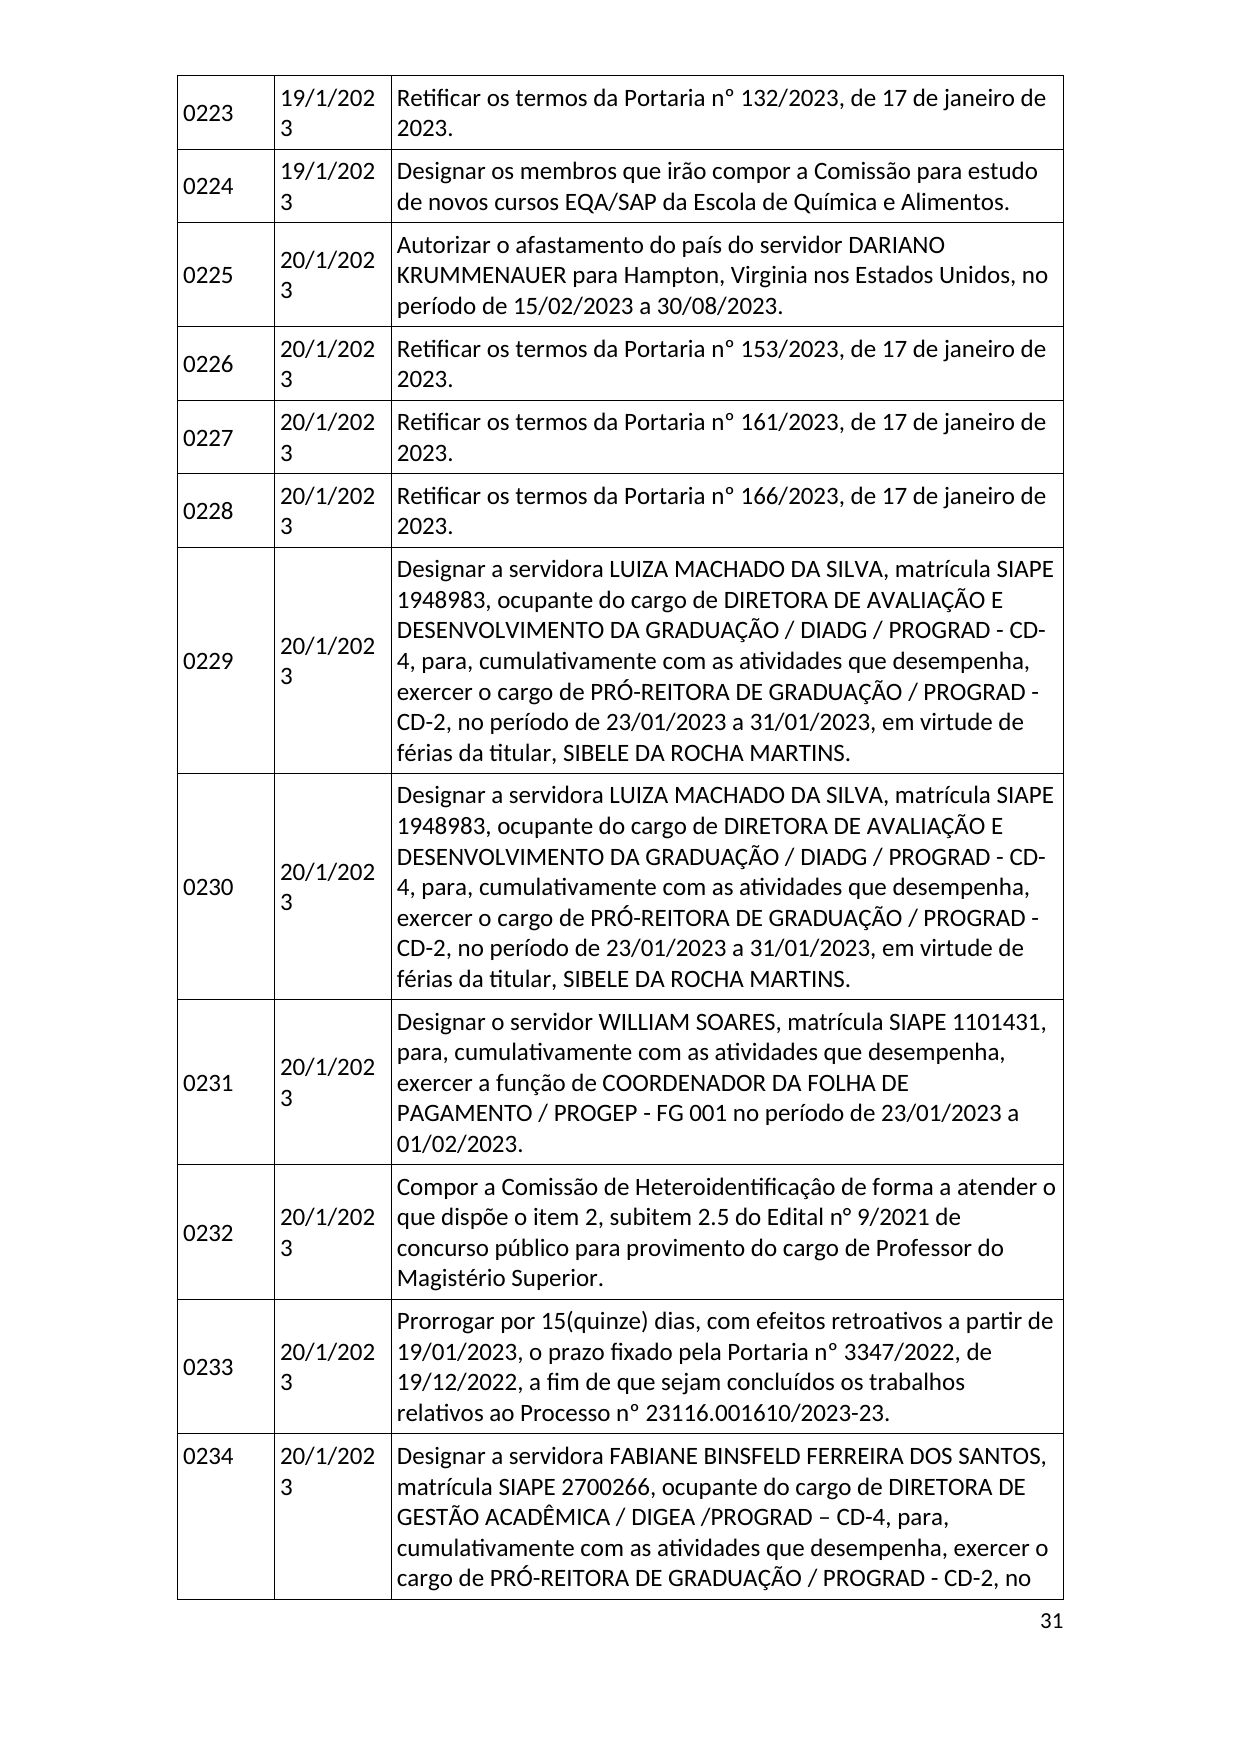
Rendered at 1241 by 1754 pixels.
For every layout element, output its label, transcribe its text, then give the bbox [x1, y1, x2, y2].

table_cell Autorizar o afastamento do país do servidor DARIANO KRUMMENAUER para Hampton, Virginia nos Estados Unidos, no período de 15/02/2023 a 30/08/2023. [392, 223, 1063, 326]
table_cell 20/1/2023 [275, 401, 391, 473]
table_cell 0226 [178, 327, 274, 400]
table_cell 0231 [178, 1000, 274, 1164]
table_cell Retificar os termos da Portaria nº 166/2023, de 17 de janeiro de 2023. [392, 474, 1063, 547]
table_cell Designar a servidora LUIZA MACHADO DA SILVA, matrícula SIAPE 1948983, ocupante do cargo de DIRETORA DE AVALIAÇÃO E DESENVOLVIMENTO DA GRADUAÇÃO / DIADG / PROGRAD - CD-4, para, cumulativamente com as atividades que desempenha, exercer o cargo de PRÓ-REITORA DE GRADUAÇÃO / PROGRAD - CD-2, no período de 23/01/2023 a 31/01/2023, em virtude de férias da titular, SIBELE DA ROCHA MARTINS. [392, 548, 1063, 773]
table_cell Compor a Comissão de Heteroidentificaçâo de forma a atender o que dispõe o item 2, subitem 2.5 do Edital n° 9/2021 de concurso público para provimento do cargo de Professor do Magistério Superior. [392, 1165, 1063, 1299]
table_cell 0224 [178, 150, 274, 222]
table_cell 19/1/2023 [275, 76, 391, 148]
table_cell 20/1/2023 [275, 327, 391, 400]
table_cell 0230 [178, 774, 274, 999]
table_cell Retificar os termos da Portaria nº 153/2023, de 17 de janeiro de 2023. [392, 327, 1063, 400]
table_cell Designar o servidor WILLIAM SOARES, matrícula SIAPE 1101431, para, cumulativamente com as atividades que desempenha, exercer a função de COORDENADOR DA FOLHA DE PAGAMENTO / PROGEP - FG 001 no período de 23/01/2023 a 01/02/2023. [392, 1000, 1063, 1164]
table_cell Retificar os termos da Portaria nº 132/2023, de 17 de janeiro de 2023. [392, 76, 1063, 148]
table_cell 0227 [178, 401, 274, 473]
table_cell 20/1/2023 [275, 548, 391, 773]
table_cell 20/1/2023 [275, 1165, 391, 1299]
table_cell 0229 [178, 548, 274, 773]
table_cell Prorrogar por 15(quinze) dias, com efeitos retroativos a partir de 19/01/2023, o prazo fixado pela Portaria nº 3347/2022, de 19/12/2022, a fim de que sejam concluídos os trabalhos relativos ao Processo nº 23116.001610/2023-23. [392, 1300, 1063, 1433]
table_cell 0234 [178, 1434, 274, 1598]
table_cell Designar a servidora LUIZA MACHADO DA SILVA, matrícula SIAPE 1948983, ocupante do cargo de DIRETORA DE AVALIAÇÃO E DESENVOLVIMENTO DA GRADUAÇÃO / DIADG / PROGRAD - CD-4, para, cumulativamente com as atividades que desempenha, exercer o cargo de PRÓ-REITORA DE GRADUAÇÃO / PROGRAD - CD-2, no período de 23/01/2023 a 31/01/2023, em virtude de férias da titular, SIBELE DA ROCHA MARTINS. [392, 774, 1063, 999]
table_cell 20/1/2023 [275, 1434, 391, 1598]
table_cell Designar os membros que irão compor a Comissão para estudo de novos cursos EQA/SAP da Escola de Química e Alimentos. [392, 150, 1063, 222]
table_cell 20/1/2023 [275, 1300, 391, 1433]
table_cell 20/1/2023 [275, 774, 391, 999]
table_cell 19/1/2023 [275, 150, 391, 222]
table_cell 0228 [178, 474, 274, 547]
table_cell Designar a servidora FABIANE BINSFELD FERREIRA DOS SANTOS, matrícula SIAPE 2700266, ocupante do cargo de DIRETORA DE GESTÃO ACADÊMICA / DIGEA /PROGRAD – CD-4, para, cumulativamente com as atividades que desempenha, exercer o cargo de PRÓ-REITORA DE GRADUAÇÃO / PROGRAD - CD-2, no [392, 1434, 1063, 1598]
table_cell 20/1/2023 [275, 223, 391, 326]
table_cell 0233 [178, 1300, 274, 1433]
table_cell 0225 [178, 223, 274, 326]
table_cell 0232 [178, 1165, 274, 1299]
table_cell 20/1/2023 [275, 474, 391, 547]
table_cell 0223 [178, 76, 274, 148]
table_cell Retificar os termos da Portaria nº 161/2023, de 17 de janeiro de 2023. [392, 401, 1063, 473]
table_cell 20/1/2023 [275, 1000, 391, 1164]
